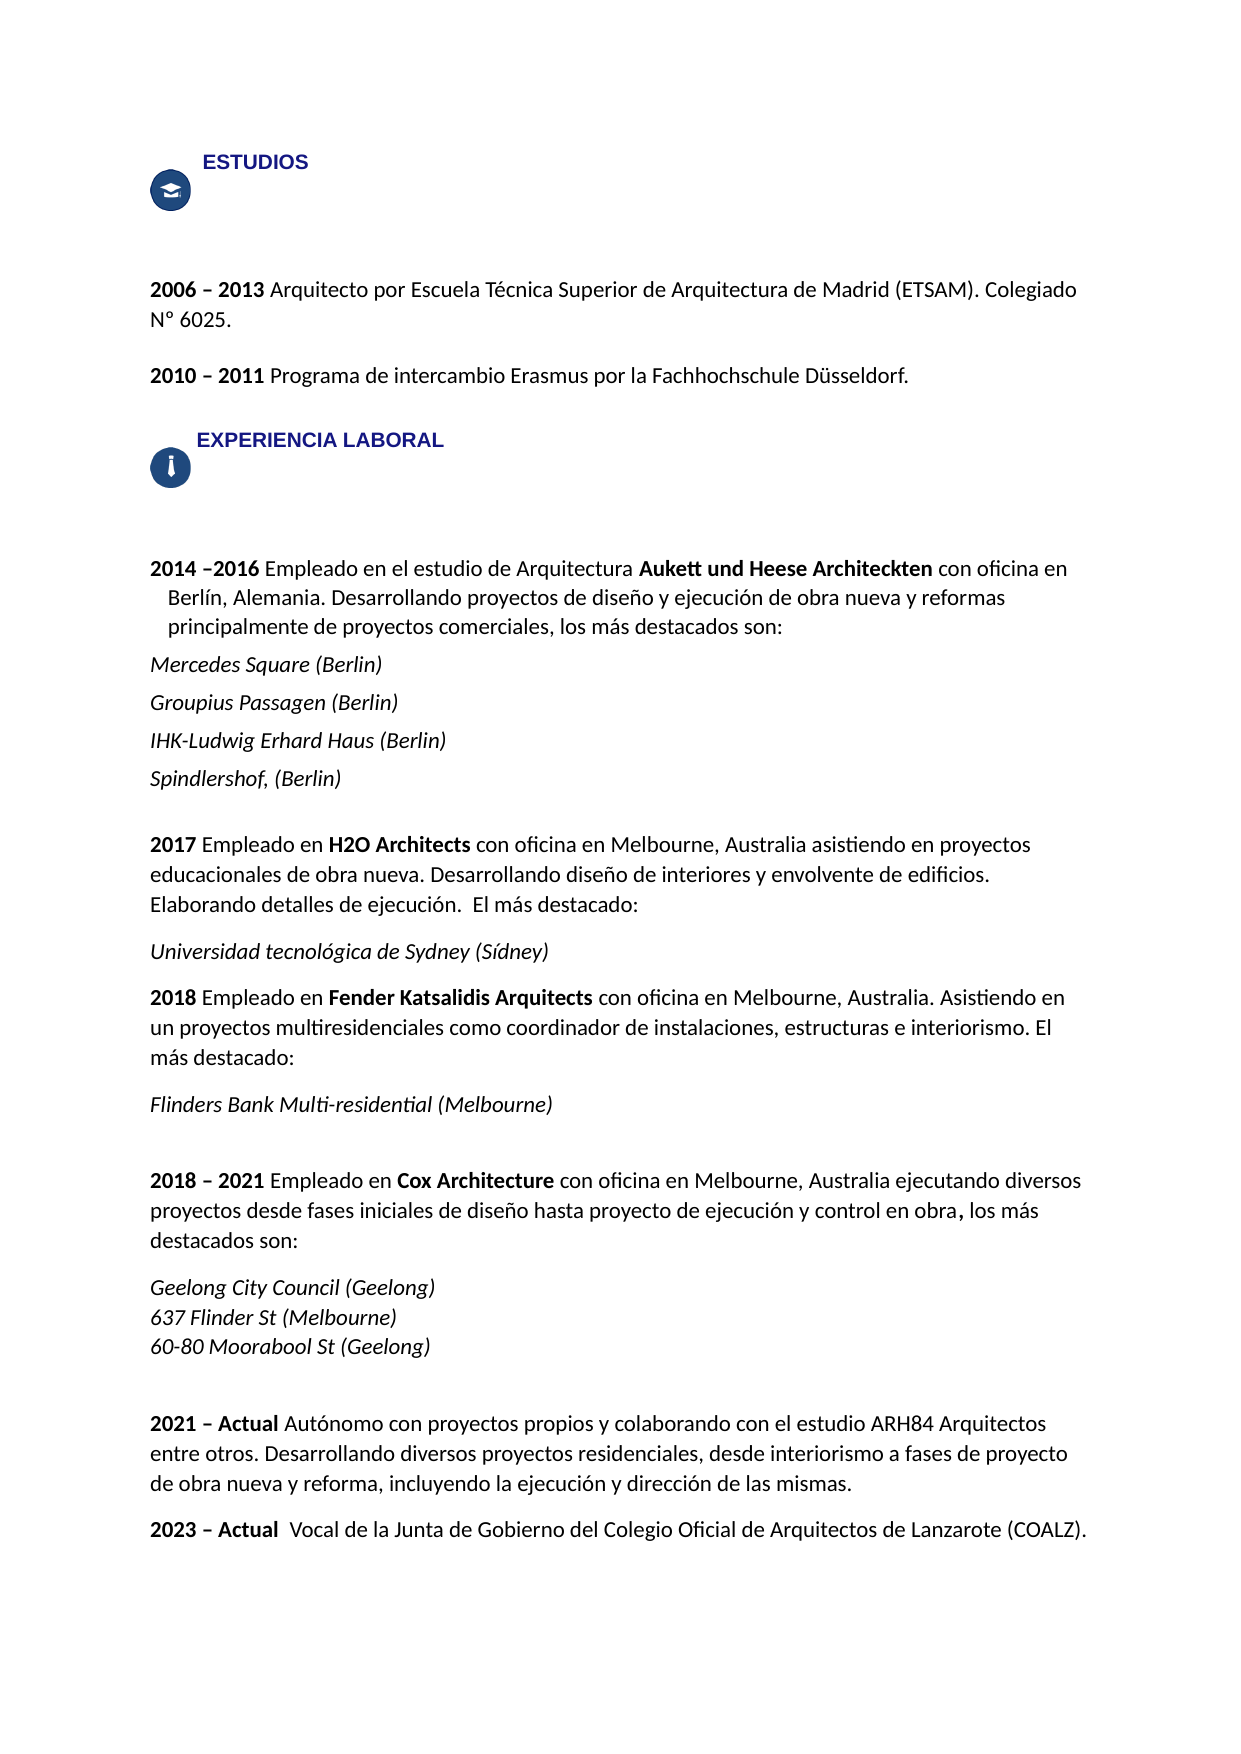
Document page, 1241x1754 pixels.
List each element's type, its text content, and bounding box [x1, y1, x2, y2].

text 2023 – Actual Vocal de la Junta de Gobierno del Colegio Oficial de Arquitectos de Lanzarote (COALZ). [150, 1515, 1090, 1543]
text 2018 Empleado en Fender Katsalidis Arquitects con oficina en Melbourne, Australia. Asistiendo en un proyectos multiresidenciales como coordinador de instalaciones, estructuras e interiorismo. El más destacado: [150, 983, 1090, 1071]
text 2021 – Actual Autónomo con proyectos propios y colaborando con el estudio ARH84 Arquitectos entre otros. Desarrollando diversos proyectos residenciales, desde interiorismo a fases de proyecto de obra nueva y reforma, incluyendo la ejecución y dirección de las mismas. [150, 1409, 1090, 1497]
text IHK-Ludwig Erhard Haus (Berlin) [150, 725, 1090, 754]
text EXPERIENCIA LABORAL [150, 428, 1090, 488]
text 2017 Empleado en H2O Architects con oficina en Melbourne, Australia asistiendo en proyectos educacionales de obra nueva. Desarrollando diseño de interiores y envolvente de edificios. Elaborando detalles de ejecución. El más destacado: [150, 831, 1090, 918]
text Spindlershof, (Berlin) [150, 763, 1090, 793]
text 2010 – 2011 Programa de intercambio Erasmus por la Fachhochschule Düsseldorf. [150, 360, 1090, 389]
text 2006 – 2013 Arquitecto por Escuela Técnica Superior de Arquitectura de Madrid (ETSAM). Colegiado Nº 6025. [150, 275, 1090, 333]
text 2014 –2016 Empleado en el estudio de Arquitectura Aukett und Heese Architeckten con oficina en Berlín, Alemania. Desarrollando proyectos de diseño y ejecución de obra nueva y reformas principalmente de proyectos comerciales, los más destacados son: [150, 553, 1090, 641]
text 2018 – 2021 Empleado en Cox Architecture con oficina en Melbourne, Australia ejecutando diversos proyectos desde fases iniciales de diseño hasta proyecto de ejecución y control en obra, los más destacados son: [150, 1166, 1090, 1254]
text Geelong City Council (Geelong) 637 Flinder St (Melbourne) 60-80 Moorabool St (Geelong) [150, 1273, 1090, 1390]
text Mercedes Square (Berlin) [150, 649, 1090, 678]
text Universidad tecnológica de Sydney (Sídney) [150, 937, 1090, 965]
text Flinders Bank Multi-residential (Melbourne) [150, 1090, 1090, 1148]
text Groupius Passagen (Berlin) [150, 687, 1090, 717]
text ESTUDIOS [150, 150, 1090, 210]
